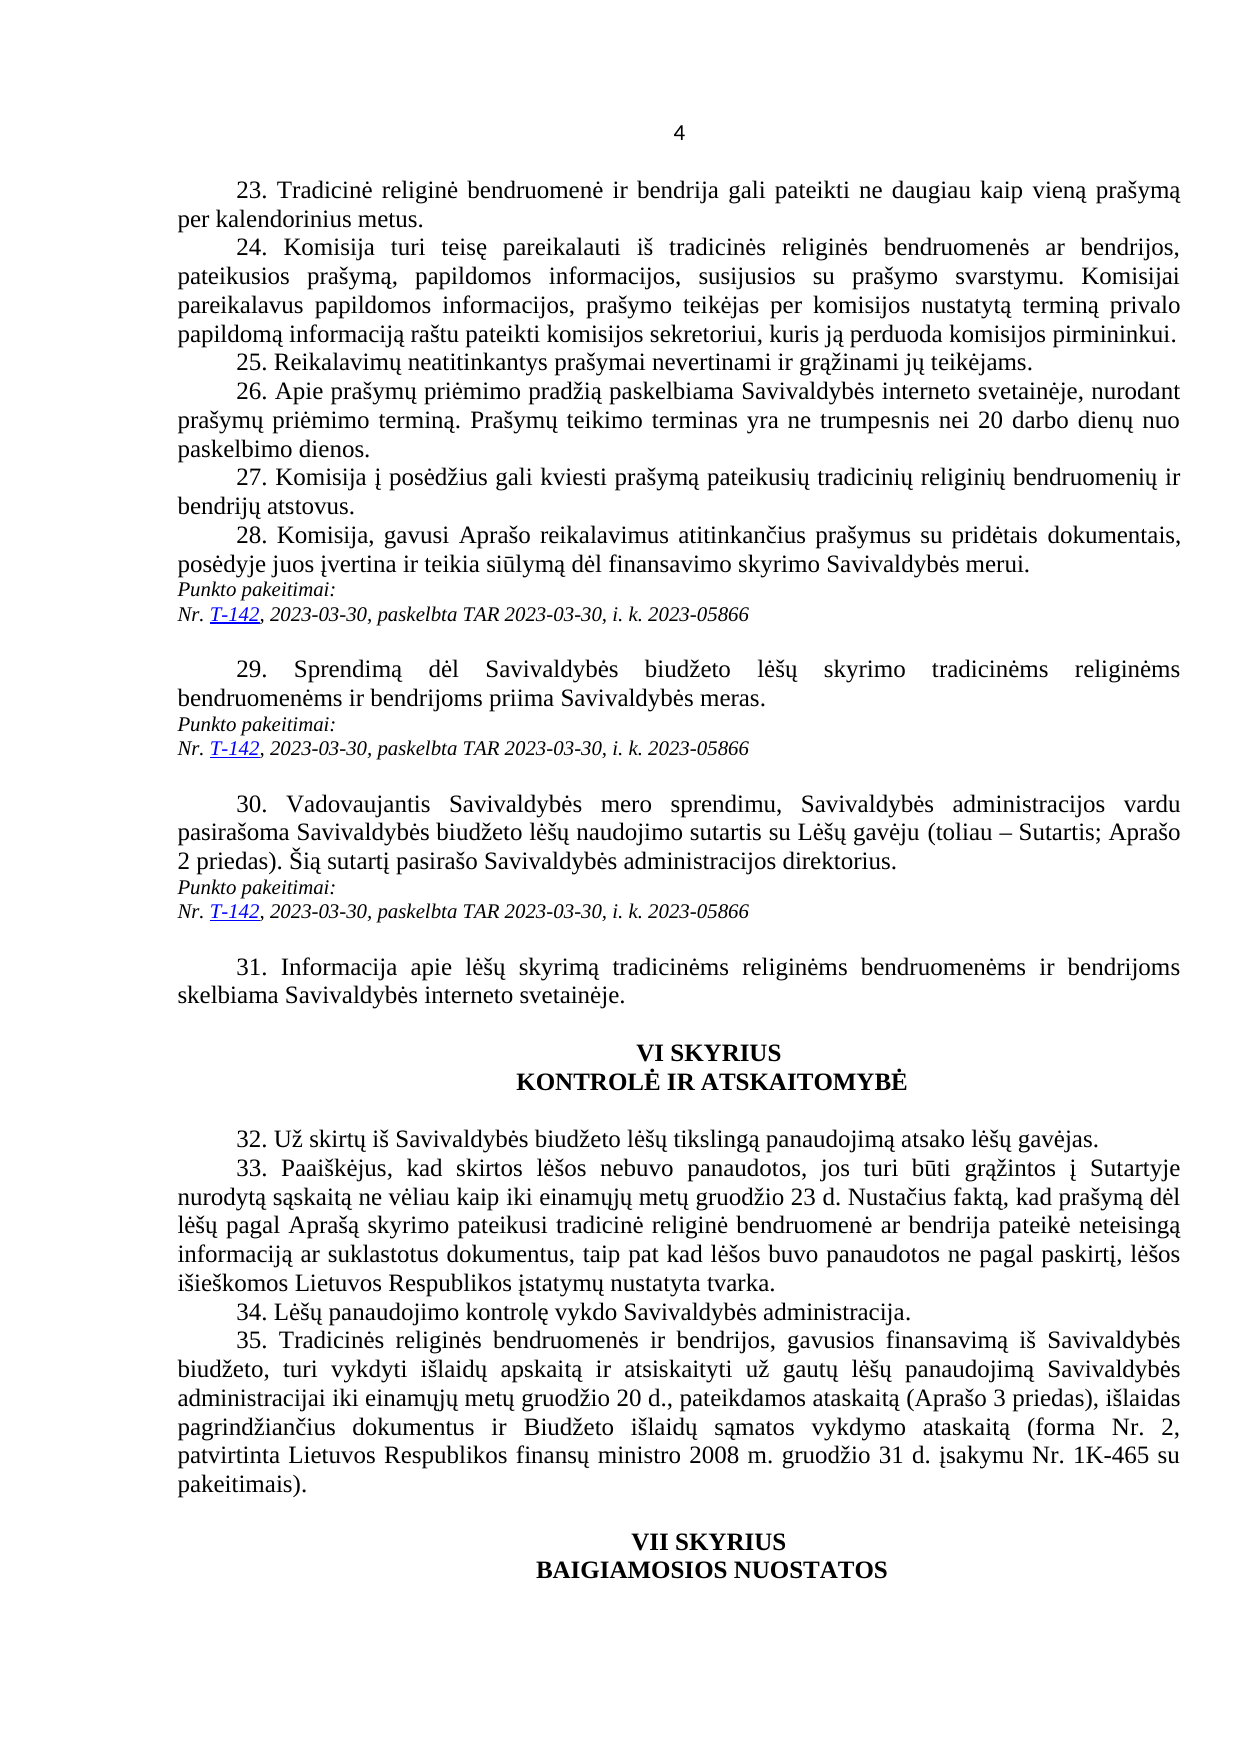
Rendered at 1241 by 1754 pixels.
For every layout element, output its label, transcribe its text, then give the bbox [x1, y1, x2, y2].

text Nr. T-142, 2023-03-30, paskelbta TAR 2023-03-30, i. k. 2023-05866 [177, 601, 1181, 626]
text 25. Reikalavimų neatitinkantys prašymai nevertinami ir grąžinami jų teikėjams. [177, 347, 1181, 376]
text 26. Apie prašymų priėmimo pradžią paskelbiama Savivaldybės interneto svetainėje, nurodant prašymų priėmimo terminą. Prašymų teikimo terminas yra ne trumpesnis nei 20 darbo dienų nuo paskelbimo dienos. [177, 376, 1181, 462]
text 32. Už skirtų iš Savivaldybės biudžeto lėšų tikslingą panaudojimą atsako lėšų gavėjas. [177, 1124, 1181, 1153]
text 27. Komisija į posėdžius gali kviesti prašymą pateikusių tradicinių religinių bendruomenių ir bendrijų atstovus. [177, 462, 1181, 520]
text Nr. T-142, 2023-03-30, paskelbta TAR 2023-03-30, i. k. 2023-05866 [177, 736, 1181, 760]
text VI SKYRIUS [177, 1038, 1181, 1067]
text 34. Lėšų panaudojimo kontrolę vykdo Savivaldybės administracija. [177, 1297, 1181, 1326]
text Punkto pakeitimai: [177, 712, 1181, 736]
text 23. Tradicinė religinė bendruomenė ir bendrija gali pateikti ne daugiau kaip vieną prašymą per kalendorinius metus. [177, 175, 1181, 232]
text 35. Tradicinės religinės bendruomenės ir bendrijos, gavusios finansavimą iš Savivaldybės biudžeto, turi vykdyti išlaidų apskaitą ir atsiskaityti už gautų lėšų panaudojimą Savivaldybės administracijai iki einamųjų metų gruodžio 20 d., pateikdamos ataskaitą (Aprašo 3 priedas), išlaidas pagrindžiančius dokumentus ir Biudžeto išlaidų sąmatos vykdymo ataskaitą (forma Nr. 2, patvirtinta Lietuvos Respublikos finansų ministro 2008 m. gruodžio 31 d. įsakymu Nr. 1K-465 su pakeitimais). [177, 1326, 1181, 1498]
text Punkto pakeitimai: [177, 577, 1181, 601]
text 29. Sprendimą dėl Savivaldybės biudžeto lėšų skyrimo tradicinėms religinėms bendruomenėms ir bendrijoms priima Savivaldybės meras. [177, 654, 1181, 712]
text BAIGIAMOSIOS NUOSTATOS [177, 1556, 1181, 1584]
text 33. Paaiškėjus, kad skirtos lėšos nebuvo panaudotos, jos turi būti grąžintos į Sutartyje nurodytą sąskaitą ne vėliau kaip iki einamųjų metų gruodžio 23 d. Nustačius faktą, kad prašymą dėl lėšų pagal Aprašą skyrimo pateikusi tradicinė religinė bendruomenė ar bendrija pateikė neteisingą informaciją ar suklastotus dokumentus, taip pat kad lėšos buvo panaudotos ne pagal paskirtį, lėšos išieškomos Lietuvos Respublikos įstatymų nustatyta tvarka. [177, 1153, 1181, 1297]
text 24. Komisija turi teisę pareikalauti iš tradicinės religinės bendruomenės ar bendrijos, pateikusios prašymą, papildomos informacijos, susijusios su prašymo svarstymu. Komisijai pareikalavus papildomos informacijos, prašymo teikėjas per komisijos nustatytą terminą privalo papildomą informaciją raštu pateikti komisijos sekretoriui, kuris ją perduoda komisijos pirmininkui. [177, 232, 1181, 347]
text KONTROLĖ IR ATSKAITOMYBĖ [177, 1067, 1181, 1096]
text Nr. T-142, 2023-03-30, paskelbta TAR 2023-03-30, i. k. 2023-05866 [177, 899, 1181, 923]
text Punkto pakeitimai: [177, 875, 1181, 899]
text 28. Komisija, gavusi Aprašo reikalavimus atitinkančius prašymus su pridėtais dokumentais, posėdyje juos įvertina ir teikia siūlymą dėl finansavimo skyrimo Savivaldybės merui. [177, 520, 1181, 577]
text 31. Informacija apie lėšų skyrimą tradicinėms religinėms bendruomenėms ir bendrijoms skelbiama Savivaldybės interneto svetainėje. [177, 952, 1181, 1009]
text 30. Vadovaujantis Savivaldybės mero sprendimu, Savivaldybės administracijos vardu pasirašoma Savivaldybės biudžeto lėšų naudojimo sutartis su Lėšų gavėju (toliau – Sutartis; Aprašo 2 priedas). Šią sutartį pasirašo Savivaldybės administracijos direktorius. [177, 789, 1181, 875]
text VII SKYRIUS [177, 1527, 1181, 1556]
